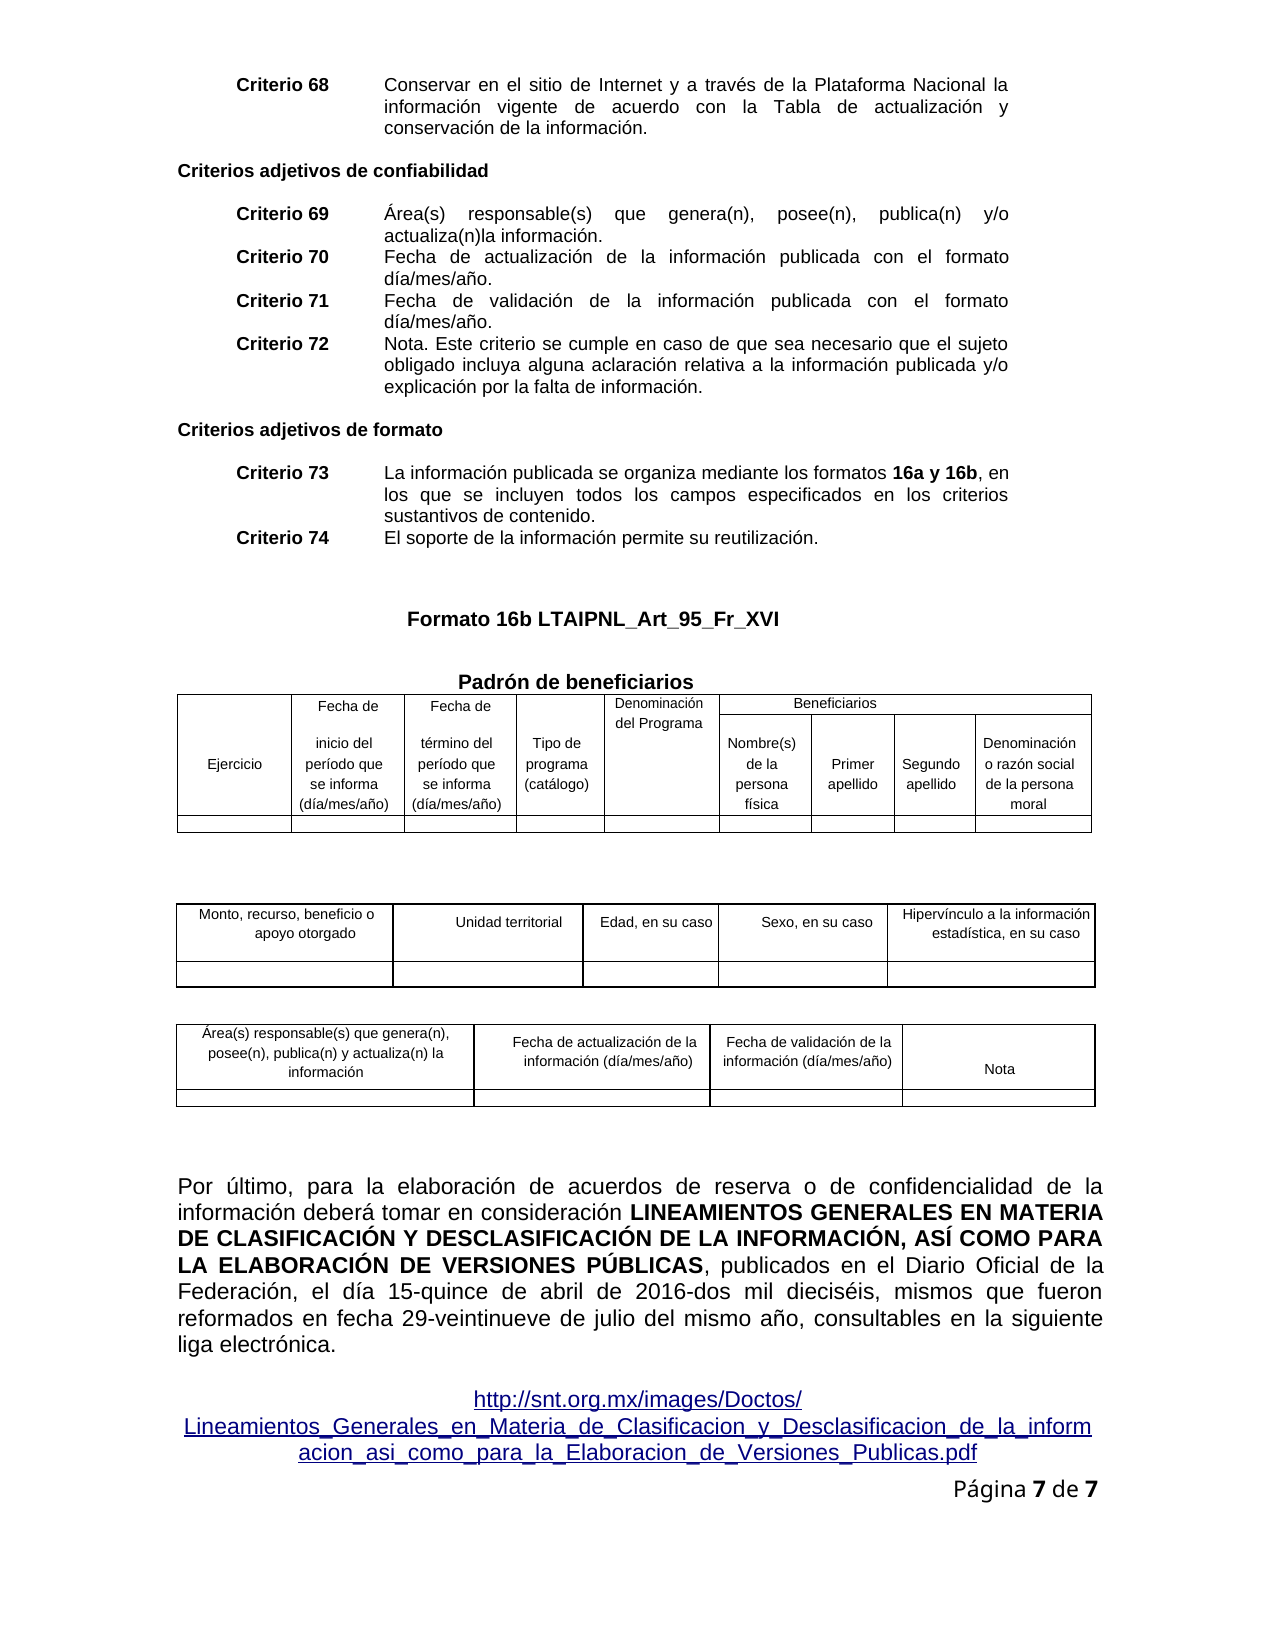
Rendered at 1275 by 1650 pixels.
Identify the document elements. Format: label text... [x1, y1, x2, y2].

table_cell física [720, 795, 811, 815]
table_header Fecha de actualización de la información (día/mes/año) [475, 1025, 709, 1089]
table_cell [720, 715, 811, 734]
table_cell [177, 1090, 473, 1106]
table_cell se informa [292, 775, 404, 795]
table_cell [292, 816, 404, 832]
table_cell (día/mes/año) [292, 795, 404, 815]
text http://snt.org.mx/images/Doctos/Lineamientos_Generales_en_Materia_de_Clasificacion_y_Desclasificacion_de_la_informacion_asi_como_para_la_Elaboracion_de_Versiones_Publicas.pdf [177, 1386, 1098, 1465]
table_cell [720, 816, 811, 832]
table_cell [178, 795, 291, 815]
table_cell programa [517, 754, 604, 775]
table_cell [584, 962, 718, 986]
table_cell [976, 715, 1091, 734]
table_cell [517, 816, 604, 832]
table_cell (día/mes/año) [405, 795, 516, 815]
table_cell [895, 816, 975, 832]
table_cell [394, 962, 582, 986]
table_cell (catálogo) [517, 775, 604, 795]
table_cell [812, 795, 894, 815]
table_cell [605, 816, 719, 832]
text Criterio 70 Fecha de actualización de la información publicada con el formato día/mes/año. [236, 246, 1009, 289]
table_cell [895, 795, 975, 815]
table_cell [895, 715, 975, 734]
table_header Denominación del Programa [605, 695, 719, 815]
table_cell [976, 816, 1091, 832]
text Criterio 74 El soporte de la información permite su reutilización. [236, 527, 1009, 548]
table_cell período que [292, 754, 404, 775]
table_header Nota [903, 1025, 1094, 1089]
table_cell Segundo [895, 754, 975, 775]
text Criterios adjetivos de formato [177, 419, 1009, 440]
table_header Hipervínculo a la información estadística, en su caso [888, 905, 1094, 961]
text Criterio 68 Conservar en el sitio de Internet y a través de la Plataforma Nacional la información vigente de acuerdo con la Tabla de actualización y conservación de la información. [236, 74, 1009, 138]
table_header Fecha de [405, 695, 516, 734]
table_header Fecha de [292, 695, 404, 734]
table_cell apellido [895, 775, 975, 795]
table_header Sexo, en su caso [719, 905, 887, 961]
table_cell Ejercicio [178, 754, 291, 775]
table_cell [178, 734, 291, 754]
table_header [178, 695, 291, 734]
table_header Beneficiarios [720, 695, 1091, 714]
table_cell [517, 795, 604, 815]
table_header Área(s) responsable(s) que genera(n), posee(n), publica(n) y actualiza(n) la información [177, 1025, 473, 1089]
text Criterio 73 La información publicada se organiza mediante los formatos 16a y 16b, en los que se incluyen todos los campos especificados en los criterios sustantivos de contenido. [236, 462, 1009, 527]
table_cell de la [720, 754, 811, 775]
table_cell [812, 734, 894, 754]
table_cell Denominación [976, 734, 1091, 754]
table_cell [903, 1090, 1094, 1106]
table_cell [812, 816, 894, 832]
table_cell Tipo de [517, 734, 604, 754]
table_header Edad, en su caso [584, 905, 718, 961]
table_cell Primer [812, 754, 894, 775]
table_cell [895, 734, 975, 754]
table_cell inicio del [292, 734, 404, 754]
text Por último, para la elaboración de acuerdos de reserva o de confidencialidad de la información deberá tomar en consideración LINEAMIENTOS GENERALES EN MATERIA DE CLASIFICACIÓN Y DESCLASIFICACIÓN DE LA INFORMACIÓN, ASÍ COMO PARA LA ELABORACIÓN DE VERSIONES PÚBLICAS, publicados en el Diario Oficial de la Federación, el día 15-quince de abril de 2016-dos mil dieciséis, mismos que fueron reformados en fecha 29-veintinueve de julio del mismo año, consultables en la siguiente liga electrónica. [177, 1173, 1104, 1357]
table_cell [177, 962, 392, 986]
table_cell se informa [405, 775, 516, 795]
table_cell [812, 715, 894, 734]
table_cell o razón social [976, 754, 1091, 775]
table_cell [888, 962, 1094, 986]
table_header Unidad territorial [394, 905, 582, 961]
table_header Monto, recurso, beneficio o apoyo otorgado [177, 905, 392, 961]
text Formato 16b LTAIPNL_Art_95_Fr_XVI [177, 607, 1009, 631]
table_cell término del [405, 734, 516, 754]
text Criterio 69 Área(s) responsable(s) que genera(n), posee(n), publica(n) y/o actualiza(n)la información. [236, 203, 1009, 246]
table_cell [711, 1090, 902, 1106]
table_cell de la persona [976, 775, 1091, 795]
text Criterio 72 Nota. Este criterio se cumple en caso de que sea necesario que el sujeto obligado incluya alguna aclaración relativa a la información publicada y/o explicación por la falta de información. [236, 333, 1009, 397]
table_cell [475, 1090, 709, 1106]
table_cell [178, 775, 291, 795]
table_header Fecha de validación de la información (día/mes/año) [711, 1025, 902, 1089]
table_cell persona [720, 775, 811, 795]
table_cell [719, 962, 887, 986]
table_cell [178, 816, 291, 832]
table_cell período que [405, 754, 516, 775]
table_cell apellido [812, 775, 894, 795]
text Criterio 71 Fecha de validación de la información publicada con el formato día/mes/año. [236, 289, 1009, 333]
table_header [517, 695, 604, 734]
text Padrón de beneficiarios [458, 669, 1098, 693]
table_cell Nombre(s) [720, 734, 811, 754]
table_cell [405, 816, 516, 832]
table_cell moral [976, 795, 1091, 815]
text Criterios adjetivos de confiabilidad [177, 160, 1009, 182]
